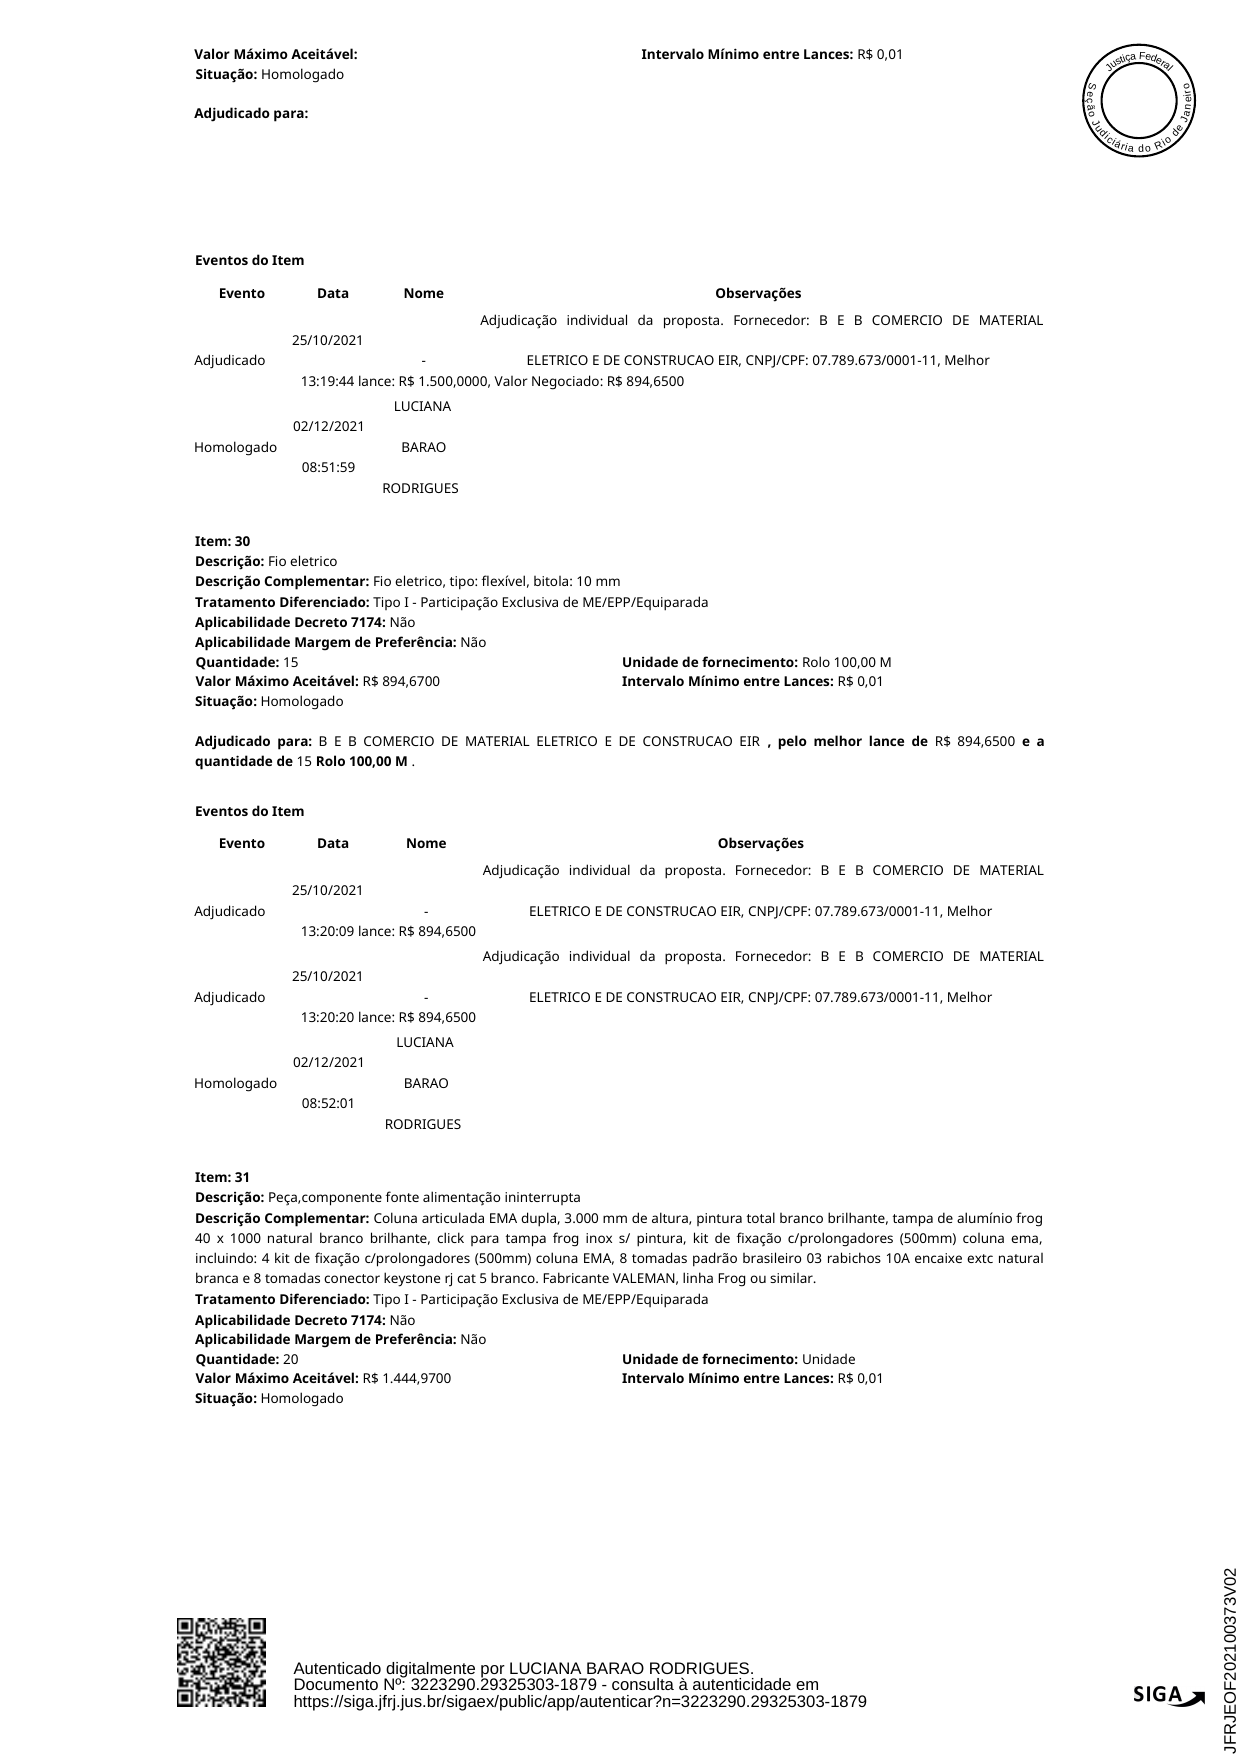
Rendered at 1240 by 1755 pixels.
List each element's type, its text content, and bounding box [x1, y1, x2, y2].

table_header Quantidade: 15 [195, 653, 622, 672]
text Aplicabilidade Margem de Preferência: Não [195, 1330, 1045, 1349]
text Situação: Homologado [195, 1388, 1045, 1407]
text Evento Data Nome Observações [194, 826, 1045, 854]
text Adjudicação individual da proposta. Fornecedor: B E B COMERCIO DE MATERIAL 25/10/2021 [292, 861, 1045, 899]
text 02/12/2021 [293, 1053, 1045, 1072]
text 13:20:20 lance: R$ 894,6500 [301, 1008, 829, 1027]
text RODRIGUES [384, 1115, 1045, 1133]
text 08:52:01 [302, 1094, 1045, 1113]
text Aplicabilidade Decreto 7174: Não [195, 613, 1045, 632]
text 02/12/2021 [293, 417, 1045, 435]
table_cell Intervalo Mínimo entre Lances: R$ 0,01 [622, 1369, 923, 1388]
text Aplicabilidade Margem de Preferência: Não [195, 633, 1045, 652]
text Descrição: Peça,componente fonte alimentação ininterrupta [195, 1188, 1045, 1207]
text Descrição: Fio eletrico [195, 552, 1045, 570]
text Descrição Complementar: Fio eletrico, tipo: flexível, bitola: 10 mm [195, 572, 1045, 591]
table_cell Valor Máximo Aceitável: R$ 1.444,9700 [195, 1369, 622, 1388]
text Homologado BARAO [194, 437, 1045, 456]
text 13:19:44 lance: R$ 1.500,0000, Valor Negociado: R$ 894,6500 [301, 372, 944, 390]
text Tratamento Diferenciado: Tipo I - Participação Exclusiva de ME/EPP/Equiparada [195, 593, 1045, 611]
text Descrição Complementar: Coluna articulada EMA dupla, 3.000 mm de altura, pintura total branco brilhante, tampa de alumínio frog 40 x 1000 natural branco brilhante, click para tampa frog inox s/ pintura, kit de fixação c/prolongadores (500mm) coluna ema, incluindo: 4 kit de fixação c/prolongadores (500mm) coluna EMA, 8 tomadas padrão brasileiro 03 rabichos 10A encaixe extc natural branca e 8 tomadas conector keystone rj cat 5 branco. Fabricante VALEMAN, linha Frog ou similar. [195, 1209, 1045, 1288]
table_cell Intervalo Mínimo entre Lances: R$ 0,01 [622, 672, 926, 691]
text RODRIGUES [382, 478, 1045, 497]
table_cell Valor Máximo Aceitável: R$ 894,6700 [195, 672, 622, 691]
text Evento Data Nome Observações [194, 276, 1045, 304]
text Aplicabilidade Decreto 7174: Não [195, 1310, 1045, 1329]
text 13:20:09 lance: R$ 894,6500 [301, 922, 829, 941]
text Adjudicado - ELETRICO E DE CONSTRUCAO EIR, CNPJ/CPF: 07.789.673/0001-11, Melhor [194, 902, 1045, 920]
text Situação: Homologado [195, 691, 1045, 710]
text Eventos do Item [195, 251, 1045, 270]
text Homologado BARAO [194, 1074, 1045, 1092]
table_header Unidade de fornecimento: Unidade [622, 1350, 923, 1369]
text Adjudicação individual da proposta. Fornecedor: B E B COMERCIO DE MATERIAL 25/10/2021 [292, 310, 1045, 349]
text Adjudicação individual da proposta. Fornecedor: B E B COMERCIO DE MATERIAL 25/10/2021 [292, 947, 1045, 986]
text Tratamento Diferenciado: Tipo I - Participação Exclusiva de ME/EPP/Equiparada [195, 1290, 1045, 1308]
text Eventos do Item [195, 802, 1045, 820]
text Adjudicado - ELETRICO E DE CONSTRUCAO EIR, CNPJ/CPF: 07.789.673/0001-11, Melhor [194, 988, 1045, 1006]
table_header Quantidade: 20 [195, 1350, 622, 1369]
text Item: 31 [195, 1168, 1045, 1187]
text Adjudicado - ELETRICO E DE CONSTRUCAO EIR, CNPJ/CPF: 07.789.673/0001-11, Melhor [194, 351, 1045, 369]
text LUCIANA [396, 1033, 1045, 1051]
text Adjudicado para: B E B COMERCIO DE MATERIAL ELETRICO E DE CONSTRUCAO EIR , pelo melhor lance de R$ 894,6500 e a quantidade de 15 Rolo 100,00 M . [195, 731, 1045, 770]
text Item: 30 [195, 532, 1045, 550]
text LUCIANA [393, 396, 1045, 415]
table_header Unidade de fornecimento: Rolo 100,00 M [622, 653, 926, 672]
text 08:51:59 [302, 458, 1045, 476]
